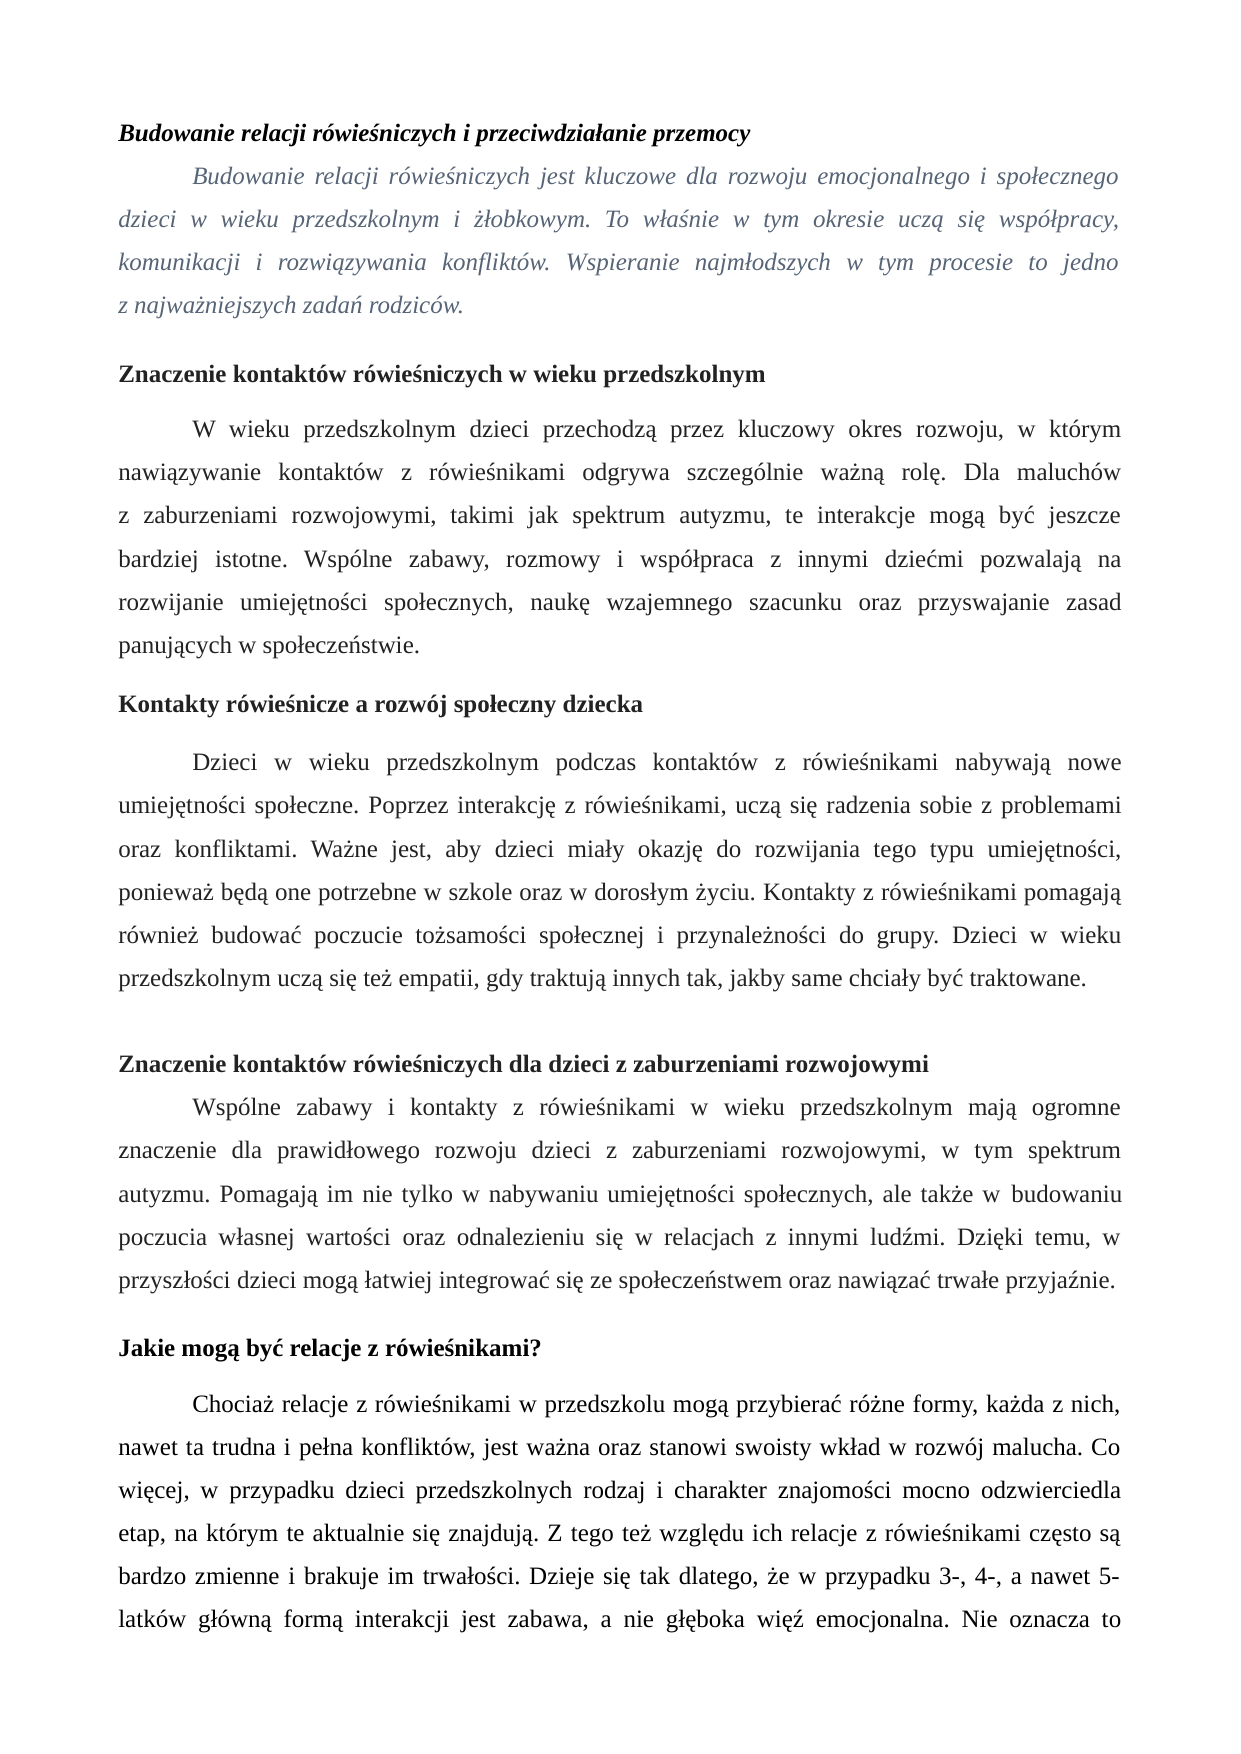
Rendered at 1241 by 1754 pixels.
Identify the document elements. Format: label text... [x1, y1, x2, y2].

text Dzieci w wieku przedszkolnym podczas kontaktów z rówieśnikami nabywają nowe umiejętności społeczne. Poprzez interakcję z rówieśnikami, uczą się radzenia sobie z problemami oraz konfliktami. Ważne jest, aby dzieci miały okazję do rozwijania tego typu umiejętności, ponieważ będą one potrzebne w szkole oraz w dorosłym życiu. Kontakty z rówieśnikami pomagają również budować poczucie tożsamości społecznej i przynależności do grupy. Dzieci w wieku przedszkolnym uczą się też empatii, gdy traktują innych tak, jakby same chciały być traktowane. [118, 747, 1122, 992]
text Kontakty rówieśnicze a rozwój społeczny dziecka [118, 689, 1122, 717]
text Chociaż relacje z rówieśnikami w przedszkolu mogą przybierać różne formy, każda z nich, nawet ta trudna i pełna konfliktów, jest ważna oraz stanowi swoisty wkład w rozwój malucha. Co więcej, w przypadku dzieci przedszkolnych rodzaj i charakter znajomości mocno odzwierciedla etap, na którym te aktualnie się znajdują. Z tego też względu ich relacje z rówieśnikami często są bardzo zmienne i brakuje im trwałości. Dzieje się tak dlatego, że w przypadku 3-, 4-, a nawet 5-latków główną formą interakcji jest zabawa, a nie głęboka więź emocjonalna. Nie oznacza to [118, 1389, 1122, 1633]
subtitle Znaczenie kontaktów rówieśniczych w wieku przedszkolnym [118, 359, 1122, 387]
text Budowanie relacji rówieśniczych i przeciwdziałanie przemocy [118, 118, 1122, 147]
text Znaczenie kontaktów rówieśniczych dla dzieci z zaburzeniami rozwojowymi [118, 1049, 1122, 1078]
subtitle Jakie mogą być relacje z rówieśnikami? [118, 1333, 1122, 1362]
text W wieku przedszkolnym dzieci przechodzą przez kluczowy okres rozwoju, w którym nawiązywanie kontaktów z rówieśnikami odgrywa szczególnie ważną rolę. Dla maluchów z zaburzeniami rozwojowymi, takimi jak spektrum autyzmu, te interakcje mogą być jeszcze bardziej istotne. Wspólne zabawy, rozmowy i współpraca z innymi dziećmi pozwalają na rozwijanie umiejętności społecznych, naukę wzajemnego szacunku oraz przyswajanie zasad panujących w społeczeństwie. [118, 414, 1122, 659]
text Budowanie relacji rówieśniczych jest kluczowe dla rozwoju emocjonalnego i społecznego dzieci w wieku przedszkolnym i żłobkowym. To właśnie w tym okresie uczą się współpracy, komunikacji i rozwiązywania konfliktów. Wspieranie najmłodszych w tym procesie to jedno z najważniejszych zadań rodziców. [118, 161, 1122, 319]
text Wspólne zabawy i kontakty z rówieśnikami w wieku przedszkolnym mają ogromne znaczenie dla prawidłowego rozwoju dzieci z zaburzeniami rozwojowymi, w tym spektrum autyzmu. Pomagają im nie tylko w nabywaniu umiejętności społecznych, ale także w budowaniu poczucia własnej wartości oraz odnalezieniu się w relacjach z innymi ludźmi. Dzięki temu, w przyszłości dzieci mogą łatwiej integrować się ze społeczeństwem oraz nawiązać trwałe przyjaźnie. [118, 1092, 1122, 1294]
